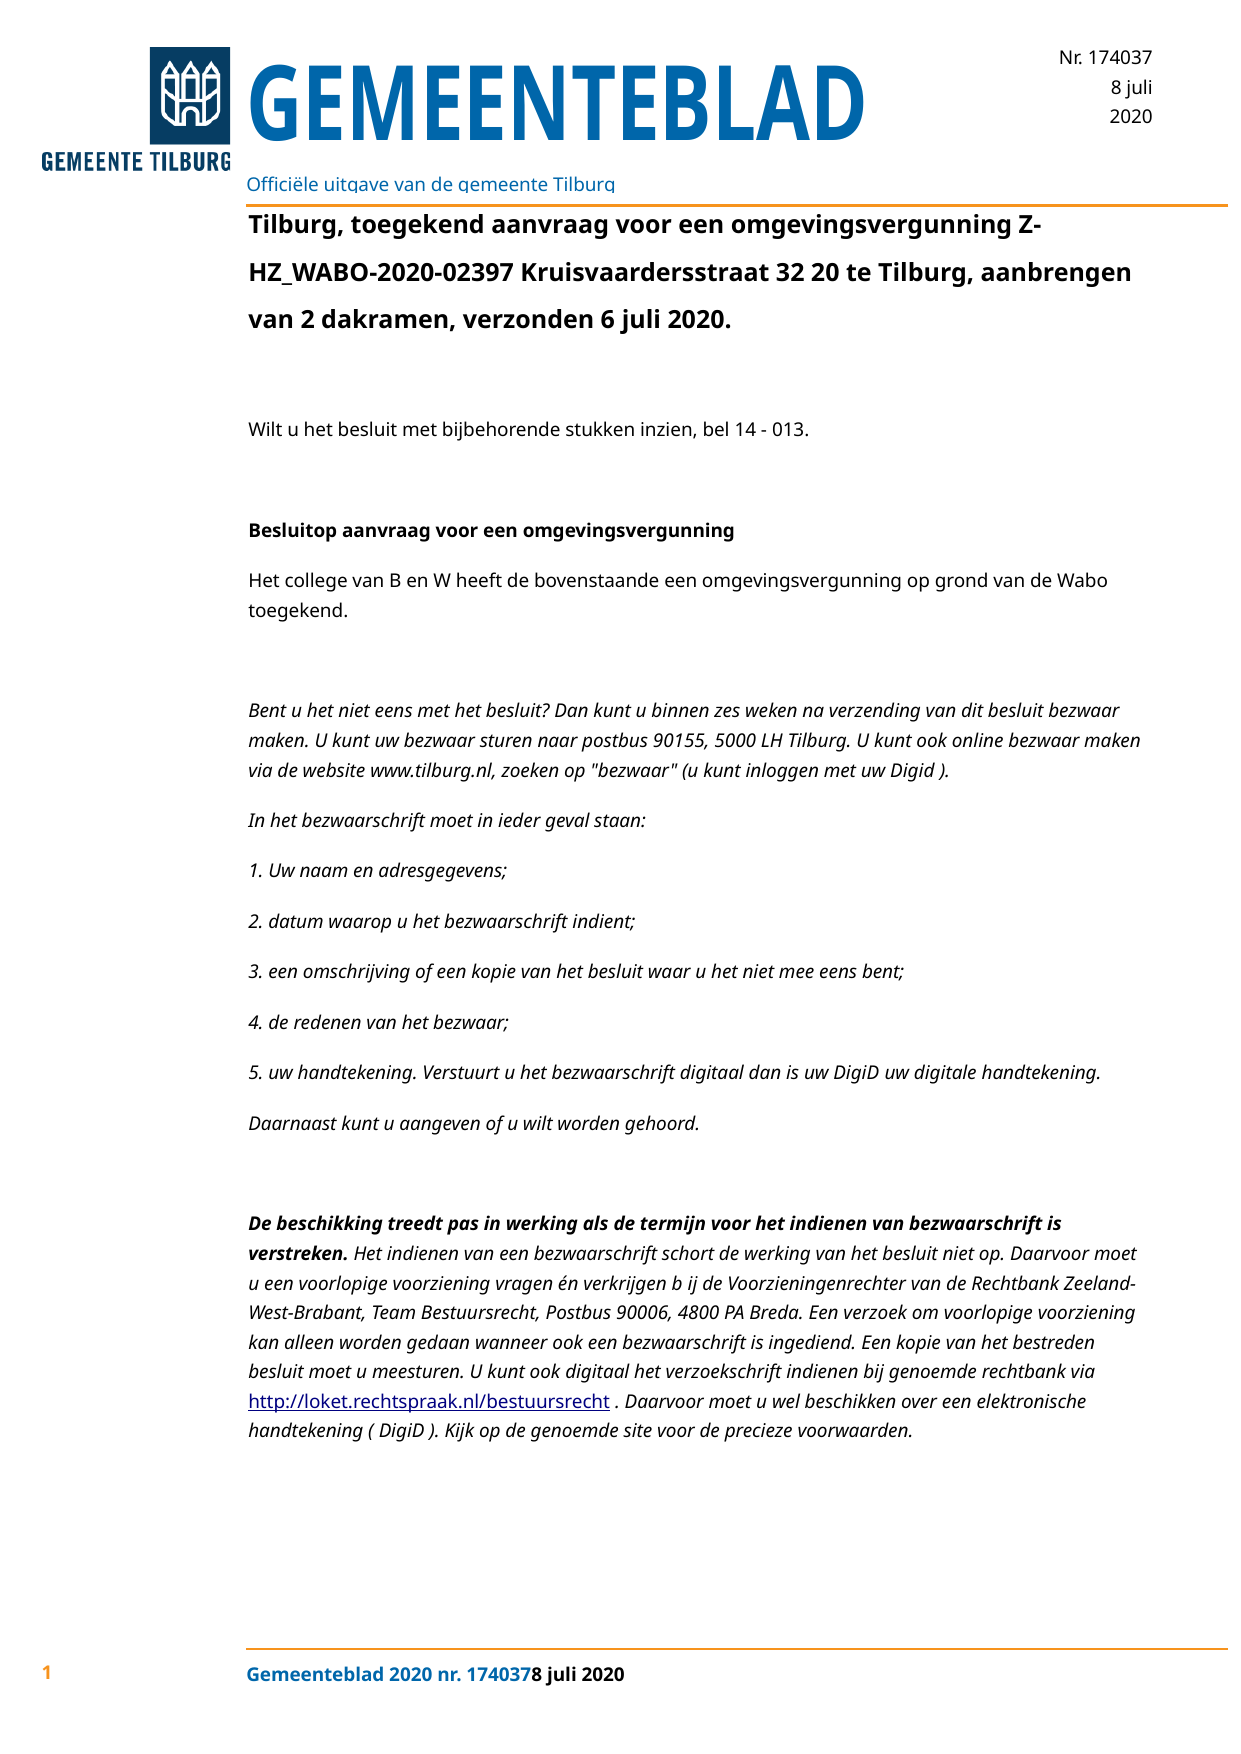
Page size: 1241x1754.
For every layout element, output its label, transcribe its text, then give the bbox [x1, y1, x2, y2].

picture [41, 47, 231, 172]
text 2. datum waarop u het bezwaarschrift indient; [248, 908, 1152, 934]
text Tilburg, toegekend aanvraag voor een omgevingsvergunning Z-HZ_WABO-2020-02397 Kruisvaardersstraat 32 20 te Tilburg, aanbrengen van 2 dakramen, verzonden 6 juli 2020. [248, 207, 1152, 336]
text 3. een omschrijving of een kopie van het besluit waar u het niet mee eens bent; [248, 958, 1152, 984]
text Bent u het niet eens met het besluit? Dan kunt u binnen zes weken na verzending van dit besluit bezwaar maken. U kunt uw bezwaar sturen naar postbus 90155, 5000 LH Tilburg. U kunt ook online bezwaar maken via de website www.tilburg.nl, zoeken op "bezwaar" (u kunt inloggen met uw Digid ). [248, 698, 1152, 782]
text Wilt u het besluit met bijbehorende stukken inzien, bel 14 - 013. [248, 416, 1152, 442]
text Daarnaast kunt u aangeven of u wilt worden gehoord. [248, 1110, 1152, 1135]
text In het bezwaarschrift moet in ieder geval staan: [248, 807, 1152, 833]
text 5. uw handtekening. Verstuurt u het bezwaarschrift digitaal dan is uw DigiD uw digitale handtekening. [248, 1059, 1152, 1085]
text 4. de redenen van het bezwaar; [248, 1009, 1152, 1034]
text Besluitop aanvraag voor een omgevingsvergunning [248, 517, 1152, 542]
text Het college van B en W heeft de bovenstaande een omgevingsvergunning op grond van de Wabo toegekend. [248, 567, 1152, 622]
text De beschikking treedt pas in werking als de termijn voor het indienen van bezwaarschrift is verstreken. Het indienen van een bezwaarschrift schort de werking van het besluit niet op. Daarvoor moet u een voorlopige voorziening vragen én verkrijgen b ij de Voorzieningenrechter van de Rechtbank Zeeland-West-Brabant, Team Bestuursrecht, Postbus 90006, 4800 PA Breda. Een verzoek om voorlopige voorziening kan alleen worden gedaan wanneer ook een bezwaarschrift is ingediend. Een kopie van het bestreden besluit moet u meesturen. U kunt ook digitaal het verzoekschrift indienen bij genoemde rechtbank via http://loket.rechtspraak.nl/bestuursrecht . Daarvoor moet u wel beschikken over een elektronische handtekening ( DigiD ). Kijk op de genoemde site voor de precieze voorwaarden. [248, 1211, 1152, 1443]
text 1. Uw naam en adresgegevens; [248, 858, 1152, 883]
